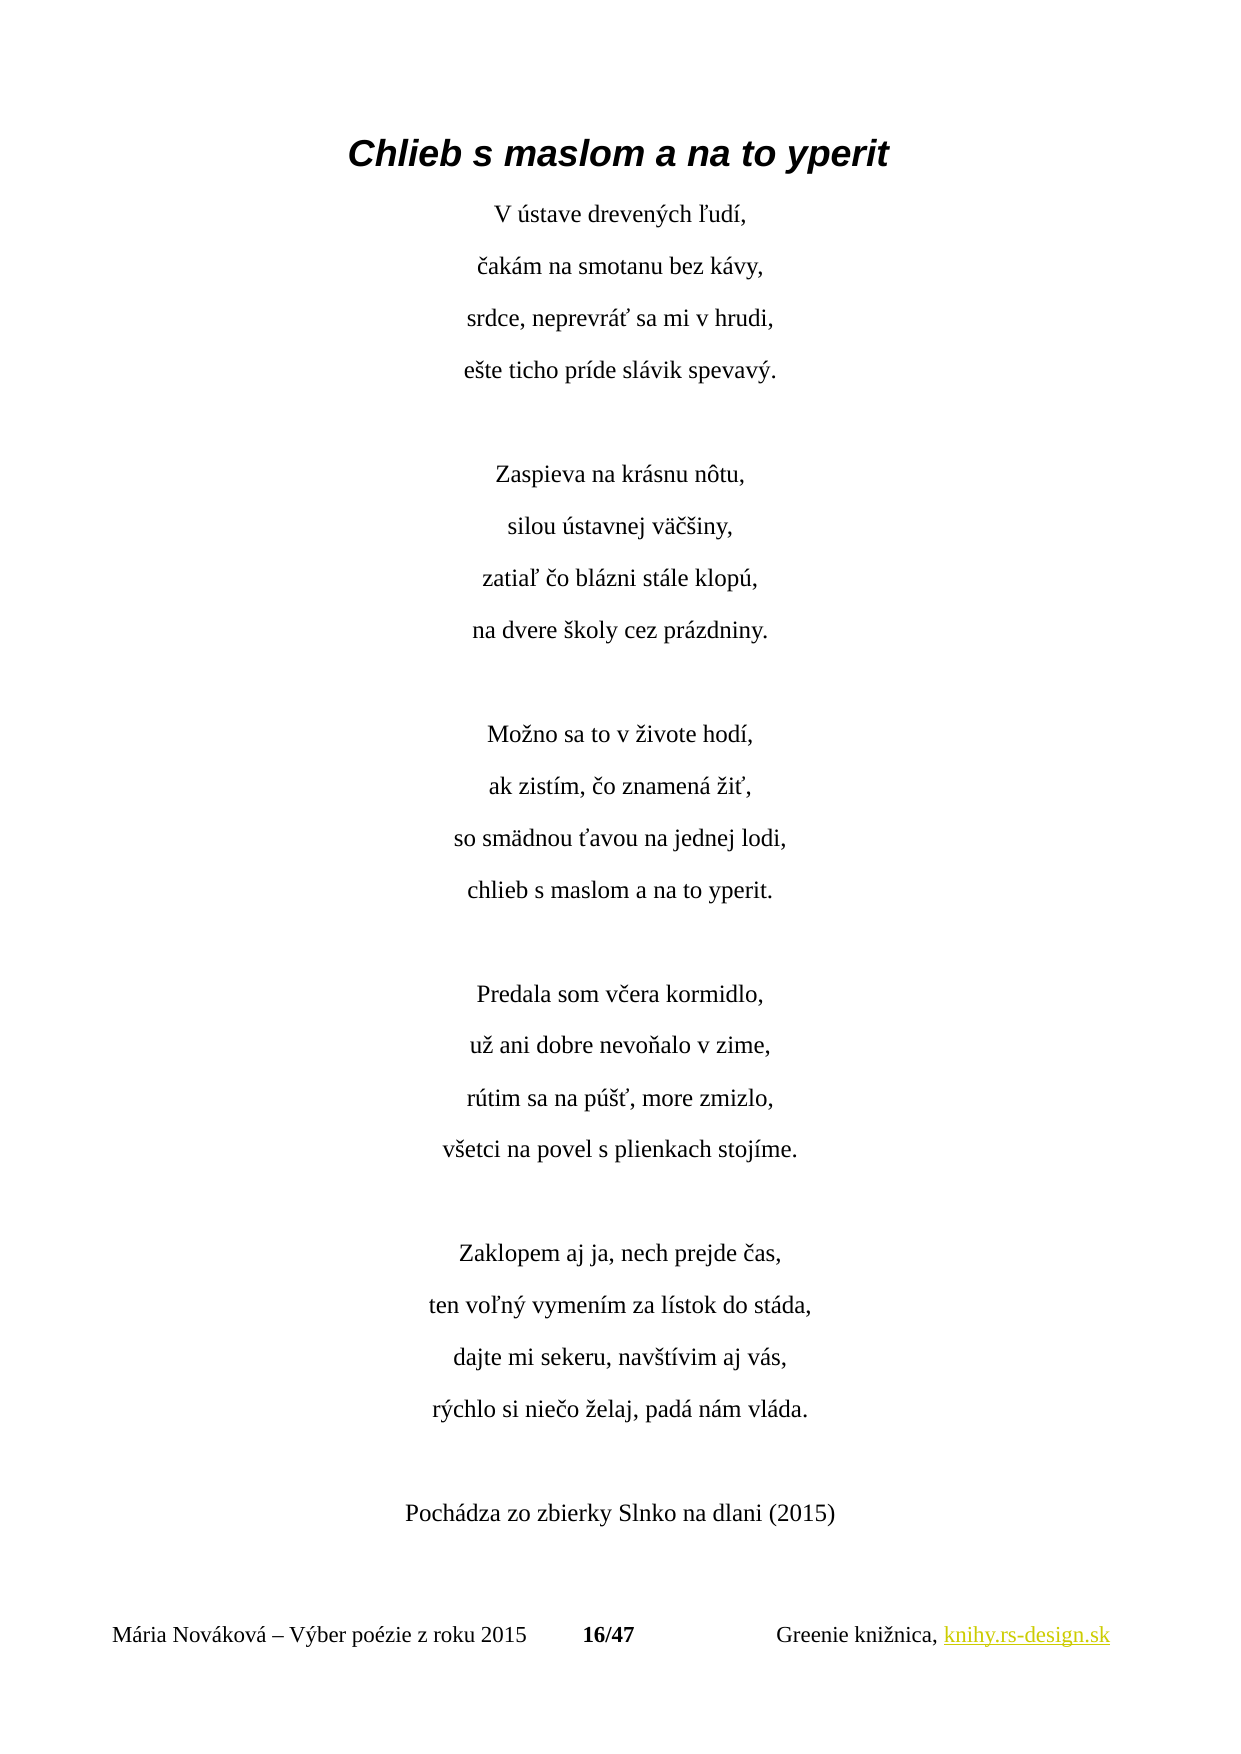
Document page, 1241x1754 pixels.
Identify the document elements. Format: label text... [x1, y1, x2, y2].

text Možno sa to v živote hodí, [106, 719, 1134, 747]
text čakám na smotanu bez kávy, [106, 251, 1134, 280]
text V ústave drevených ľudí, [106, 199, 1134, 228]
text už ani dobre nevoňalo v zime, [106, 1031, 1134, 1059]
text chlieb s maslom a na to yperit. [106, 875, 1134, 903]
text Pochádza zo zbierky Slnko na dlani (2015) [106, 1498, 1134, 1527]
subtitle Chlieb s maslom a na to yperit [106, 131, 1134, 174]
text dajte mi sekeru, navštívim aj vás, [106, 1342, 1134, 1371]
text silou ústavnej väčšiny, [106, 511, 1134, 539]
text Zaspieva na krásnu nôtu, [106, 459, 1134, 488]
text rýchlo si niečo želaj, padá nám vláda. [106, 1394, 1134, 1423]
text srdce, neprevráť sa mi v hrudi, [106, 303, 1134, 332]
text so smädnou ťavou na jednej lodi, [106, 823, 1134, 851]
text ešte ticho príde slávik spevavý. [106, 355, 1134, 384]
text Predala som včera kormidlo, [106, 979, 1134, 1007]
text ten voľný vymením za lístok do stáda, [106, 1291, 1134, 1319]
text rútim sa na púšť, more zmizlo, [106, 1083, 1134, 1111]
text všetci na povel s plienkach stojíme. [106, 1134, 1134, 1163]
text zatiaľ čo blázni stále klopú, [106, 563, 1134, 592]
text na dvere školy cez prázdniny. [106, 615, 1134, 643]
text ak zistím, čo znamená žiť, [106, 771, 1134, 799]
text Zaklopem aj ja, nech prejde čas, [106, 1238, 1134, 1267]
